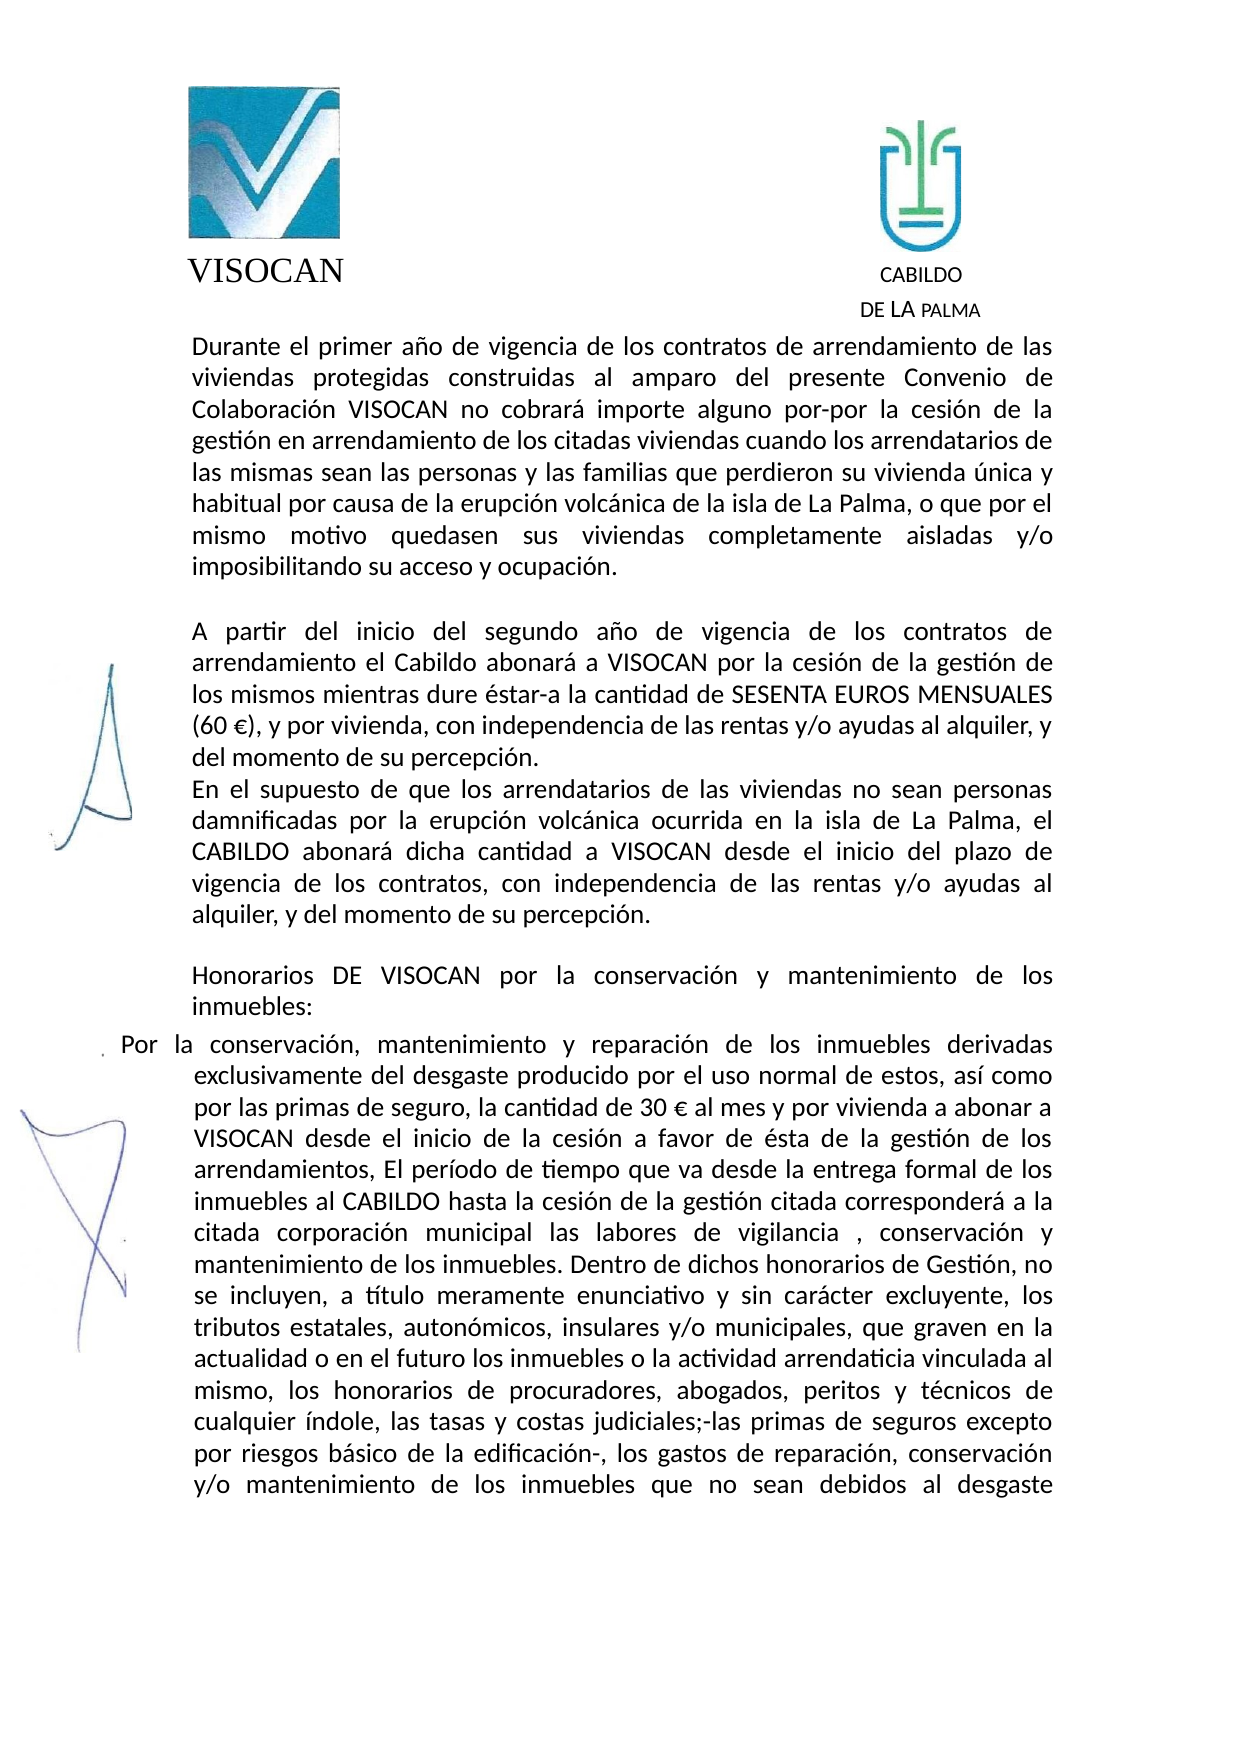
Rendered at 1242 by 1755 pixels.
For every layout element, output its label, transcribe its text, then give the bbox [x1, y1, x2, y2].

text En el supuesto de que los arrendatarios de las viviendas no sean personas damnificadas por la erupción volcánica ocurrida en la isla de La Palma, el CABILDO abonará dicha cantidad a VISOCAN desde el inicio del plazo de vigencia de los contratos, con independencia de las rentas y/o ayudas al alquiler, y del momento de su percepción. [192, 773, 1054, 931]
text Durante el primer año de vigencia de los contratos de arrendamiento de las viviendas protegidas construidas al amparo del presente Convenio de Colaboración VISOCAN no cobrará importe alguno por-por la cesión de la gestión en arrendamiento de los citadas viviendas cuando los arrendatarios de las mismas sean las personas y las familias que perdieron su vivienda única y habitual por causa de la erupción volcánica de la isla de La Palma, o que por el mismo motivo quedasen sus viviendas completamente aisladas y/o imposibilitando su acceso y ocupación. [192, 331, 1054, 582]
text A partir del inicio del segundo año de vigencia de los contratos de arrendamiento el Cabildo abonará a VISOCAN por la cesión de la gestión de los mismos mientras dure éstar-a la cantidad de SESENTA EUROS MENSUALES (60 €), y por vivienda, con independencia de las rentas y/o ayudas al alquiler, y del momento de su percepción. [192, 616, 1054, 773]
text Por la conservación, mantenimiento y reparación de los inmuebles derivadas exclusivamente del desgaste producido por el uso normal de estos, así como por las primas de seguro, la cantidad de 30 € al mes y por vivienda a abonar a VISOCAN desde el inicio de la cesión a favor de ésta de la gestión de los arrendamientos, El período de tiempo que va desde la entrega formal de los inmuebles al CABILDO hasta la cesión de la gestión citada corresponderá a la citada corporación municipal las labores de vigilancia , conservación y mantenimiento de los inmuebles. Dentro de dichos honorarios de Gestión, no se incluyen, a título meramente enunciativo y sin carácter excluyente, los tributos estatales, autonómicos, insulares y/o municipales, que graven en la actualidad o en el futuro los inmuebles o la actividad arrendaticia vinculada al mismo, los honorarios de procuradores, abogados, peritos y técnicos de cualquier índole, las tasas y costas judiciales;-las primas de seguros excepto por riesgos básico de la edificación-, los gastos de reparación, conservación y/o mantenimiento de los inmuebles que no sean debidos al desgaste [101, 1028, 1054, 1500]
text Honorarios DE VISOCAN por la conservación y mantenimiento de los inmuebles: [192, 959, 1054, 1022]
